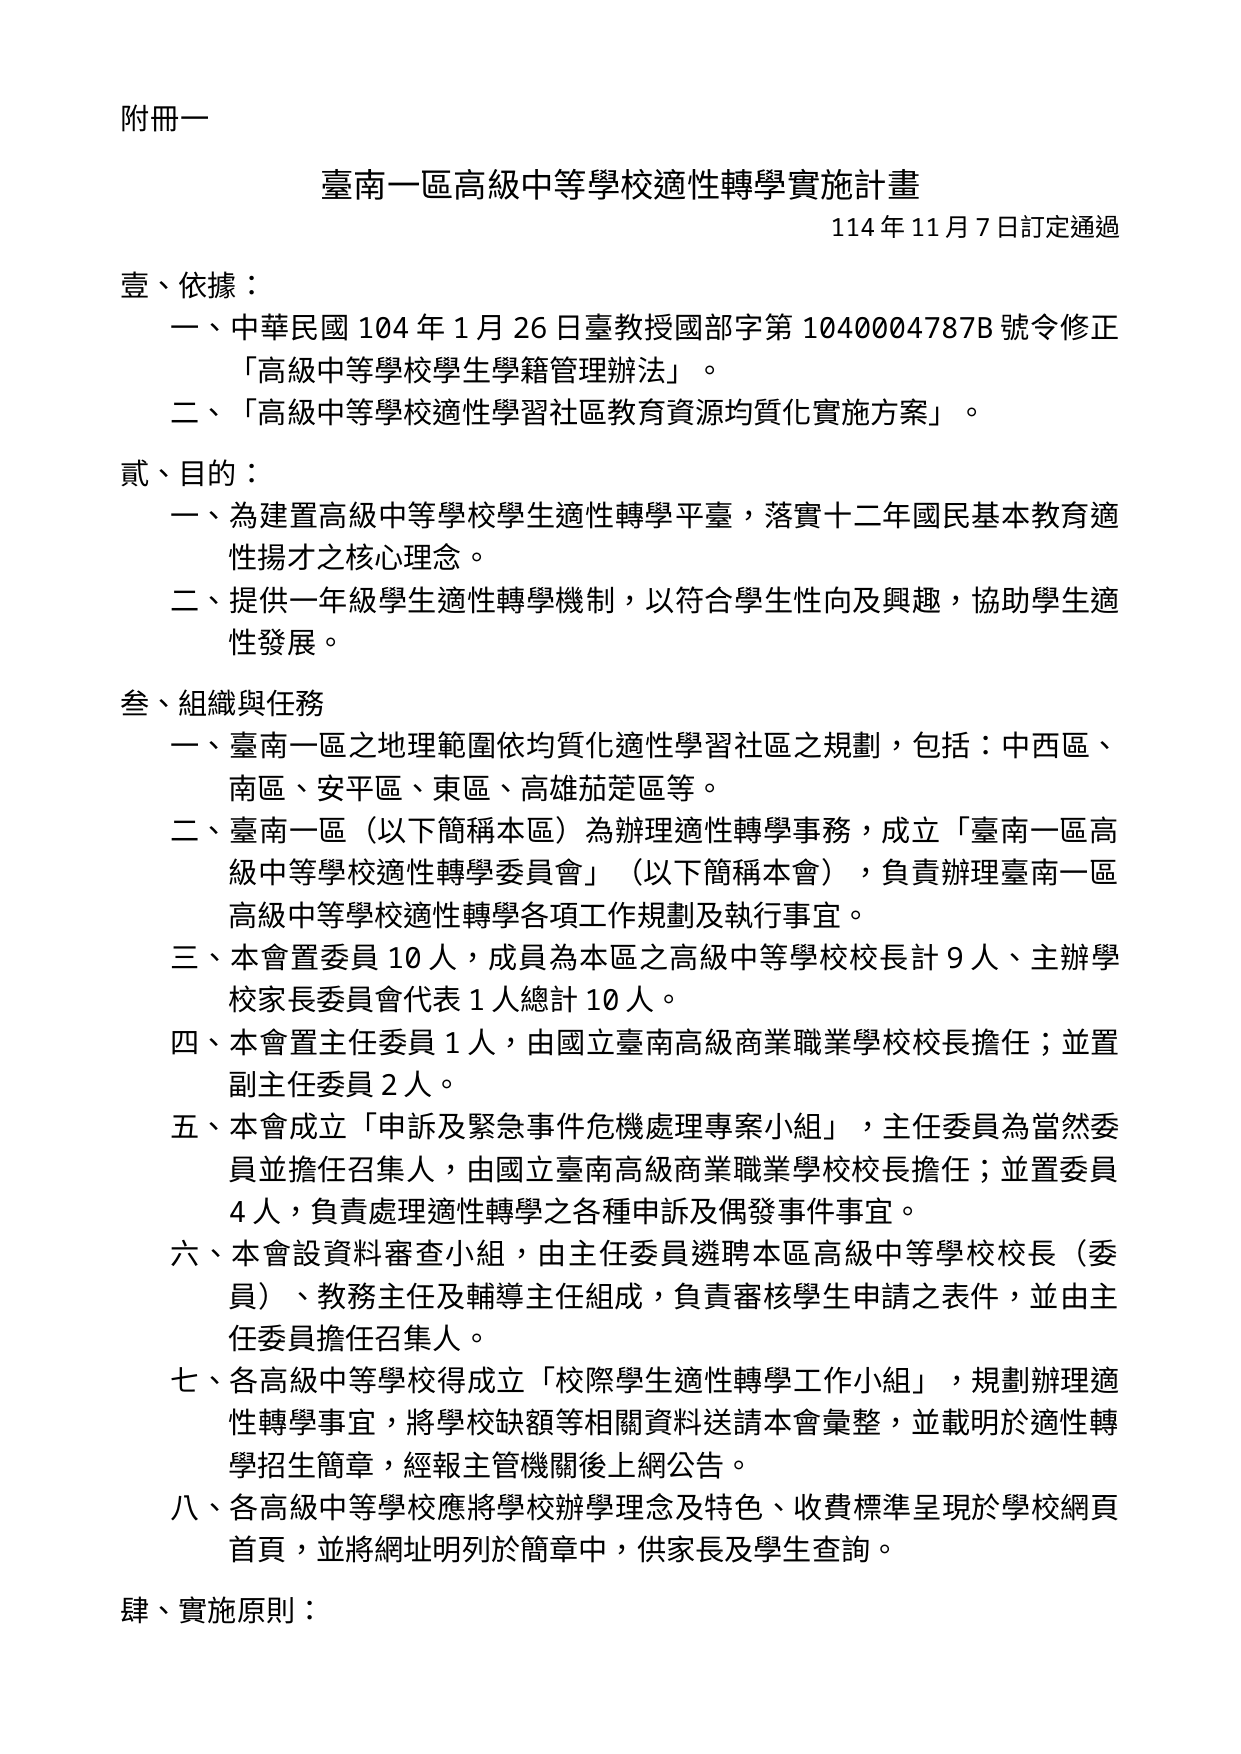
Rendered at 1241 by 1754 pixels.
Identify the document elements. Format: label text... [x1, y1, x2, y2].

text 114年11月7日訂定通過 [120, 207, 1120, 244]
text 四、本會置主任委員1人，由國立臺南高級商業職業學校校長擔任；並置副主任委員2人。 [170, 1019, 1120, 1104]
text 貳、目的： [120, 450, 1120, 493]
text 一、臺南一區之地理範圍依均質化適性學習社區之規劃，包括：中西區、南區、安平區、東區、高雄茄萣區等。 [170, 723, 1120, 807]
text 二、「高級中等學校適性學習社區教育資源均質化實施方案」。 [170, 389, 1120, 432]
text 臺南一區高級中等學校適性轉學實施計畫 [120, 159, 1120, 207]
text 八、各高級中等學校應將學校辦學理念及特色、收費標準呈現於學校網頁首頁，並將網址明列於簡章中，供家長及學生查詢。 [170, 1485, 1120, 1569]
text 壹、依據： [120, 262, 1120, 305]
text 二、提供一年級學生適性轉學機制，以符合學生性向及興趣，協助學生適性發展。 [170, 577, 1120, 662]
text 二、臺南一區（以下簡稱本區）為辦理適性轉學事務，成立「臺南一區高級中等學校適性轉學委員會」（以下簡稱本會），負責辦理臺南一區高級中等學校適性轉學各項工作規劃及執行事宜。 [170, 807, 1120, 934]
text 五、本會成立「申訴及緊急事件危機處理專案小組」，主任委員為當然委員並擔任召集人，由國立臺南高級商業職業學校校長擔任；並置委員4人，負責處理適性轉學之各種申訴及偶發事件事宜。 [170, 1104, 1120, 1231]
text 一、為建置高級中等學校學生適性轉學平臺，落實十二年國民基本教育適性揚才之核心理念。 [170, 493, 1120, 577]
text 三、本會置委員10人，成員為本區之高級中等學校校長計9人、主辦學校家長委員會代表1人總計10人。 [170, 934, 1120, 1019]
text 叁、組織與任務 [120, 681, 1120, 723]
text 肆、實施原則： [120, 1588, 1120, 1630]
text 附冊一 [120, 96, 1120, 138]
text 六、本會設資料審查小組，由主任委員遴聘本區高級中等學校校長（委員）、教務主任及輔導主任組成，負責審核學生申請之表件，並由主任委員擔任召集人。 [170, 1231, 1120, 1358]
text 一、中華民國104年1月26日臺教授國部字第1040004787B號令修正「高級中等學校學生學籍管理辦法」。 [170, 305, 1120, 389]
text 七、各高級中等學校得成立「校際學生適性轉學工作小組」，規劃辦理適性轉學事宜，將學校缺額等相關資料送請本會彙整，並載明於適性轉學招生簡章，經報主管機關後上網公告。 [170, 1358, 1120, 1485]
